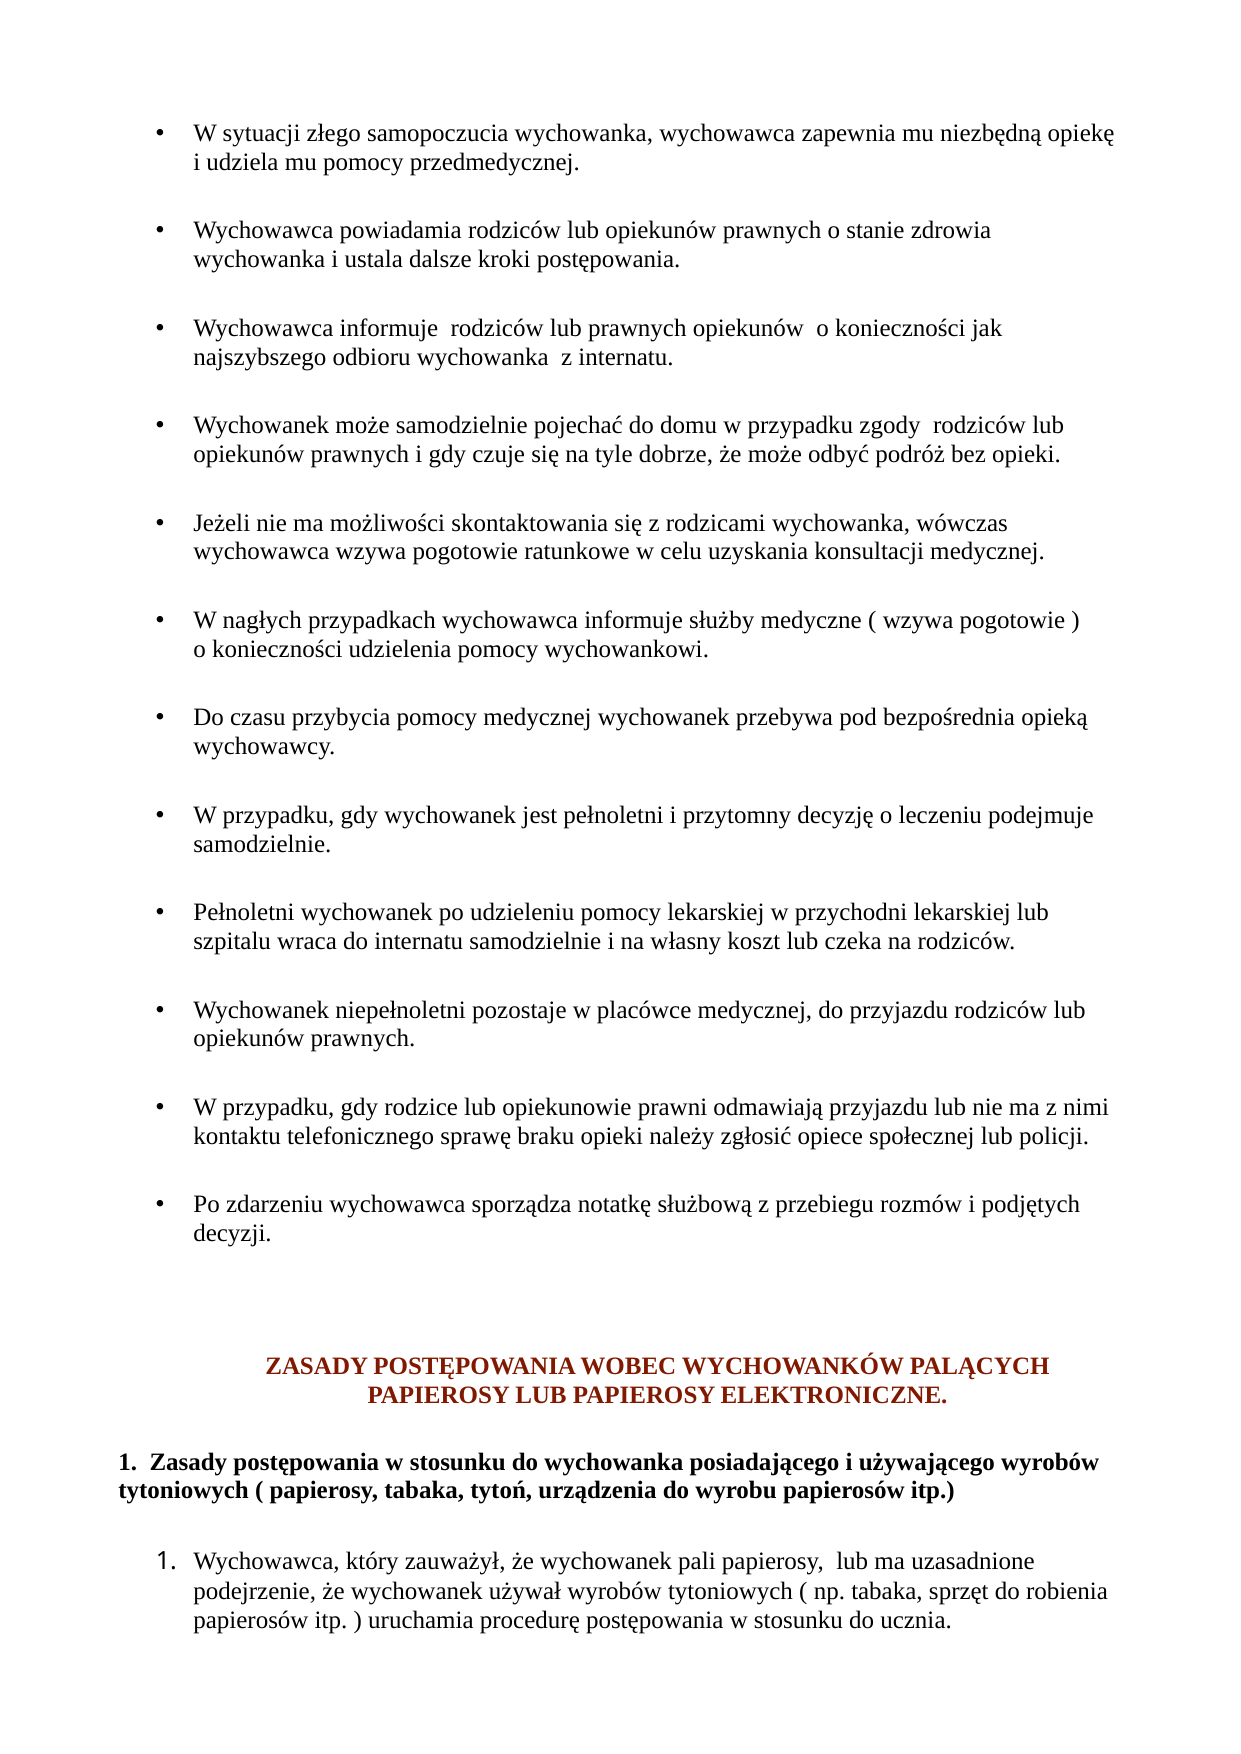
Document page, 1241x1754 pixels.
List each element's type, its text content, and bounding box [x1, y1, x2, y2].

list Wychowawca powiadamia rodziców lub opiekunów prawnych o stanie zdrowia wychowanka i ustala dalsze kroki postępowania. [156, 216, 1122, 273]
list Wychowanek może samodzielnie pojechać do domu w przypadku zgody rodziców lub opiekunów prawnych i gdy czuje się na tyle dobrze, że może odbyć podróż bez opieki. [156, 410, 1122, 468]
list Wychowawca informuje rodziców lub prawnych opiekunów o konieczności jak najszybszego odbioru wychowanka z internatu. [156, 313, 1122, 370]
list W przypadku, gdy wychowanek jest pełnoletni i przytomny decyzję o leczeniu podejmuje samodzielnie. [156, 800, 1122, 857]
list Do czasu przybycia pomocy medycznej wychowanek przebywa pod bezpośrednia opieką wychowawcy. [156, 702, 1122, 760]
list Jeżeli nie ma możliwości skontaktowania się z rodzicami wychowanka, wówczas wychowawca wzywa pogotowie ratunkowe w celu uzyskania konsultacji medycznej. [156, 508, 1122, 565]
list W nagłych przypadkach wychowawca informuje służby medyczne ( wzywa pogotowie ) o konieczności udzielenia pomocy wychowankowi. [156, 605, 1122, 663]
list ZASADY POSTĘPOWANIA WOBEC WYCHOWANKÓW PALĄCYCH PAPIEROSY LUB PAPIEROSY ELEKTRONICZNE. [156, 1351, 1122, 1408]
text 1. Zasady postępowania w stosunku do wychowanka posiadającego i używającego wyrobów tytoniowych ( papierosy, tabaka, tytoń, urządzenia do wyrobu papierosów itp.) [118, 1447, 1122, 1504]
list W sytuacji złego samopoczucia wychowanka, wychowawca zapewnia mu niezbędną opiekę i udziela mu pomocy przedmedycznej. [156, 118, 1122, 176]
list Po zdarzeniu wychowawca sporządza notatkę służbową z przebiegu rozmów i podjętych decyzji. [156, 1189, 1122, 1247]
list W przypadku, gdy rodzice lub opiekunowie prawni odmawiają przyjazdu lub nie ma z nimi kontaktu telefonicznego sprawę braku opieki należy zgłosić opiece społecznej lub policji. [156, 1092, 1122, 1149]
list Wychowanek niepełnoletni pozostaje w placówce medycznej, do przyjazdu rodziców lub opiekunów prawnych. [156, 995, 1122, 1052]
list Wychowawca, który zauważył, że wychowanek pali papierosy, lub ma uzasadnione podejrzenie, że wychowanek używał wyrobów tytoniowych ( np. tabaka, sprzęt do robienia papierosów itp. ) uruchamia procedurę postępowania w stosunku do ucznia. [156, 1542, 1122, 1634]
list Pełnoletni wychowanek po udzieleniu pomocy lekarskiej w przychodni lekarskiej lub szpitalu wraca do internatu samodzielnie i na własny koszt lub czeka na rodziców. [156, 897, 1122, 955]
